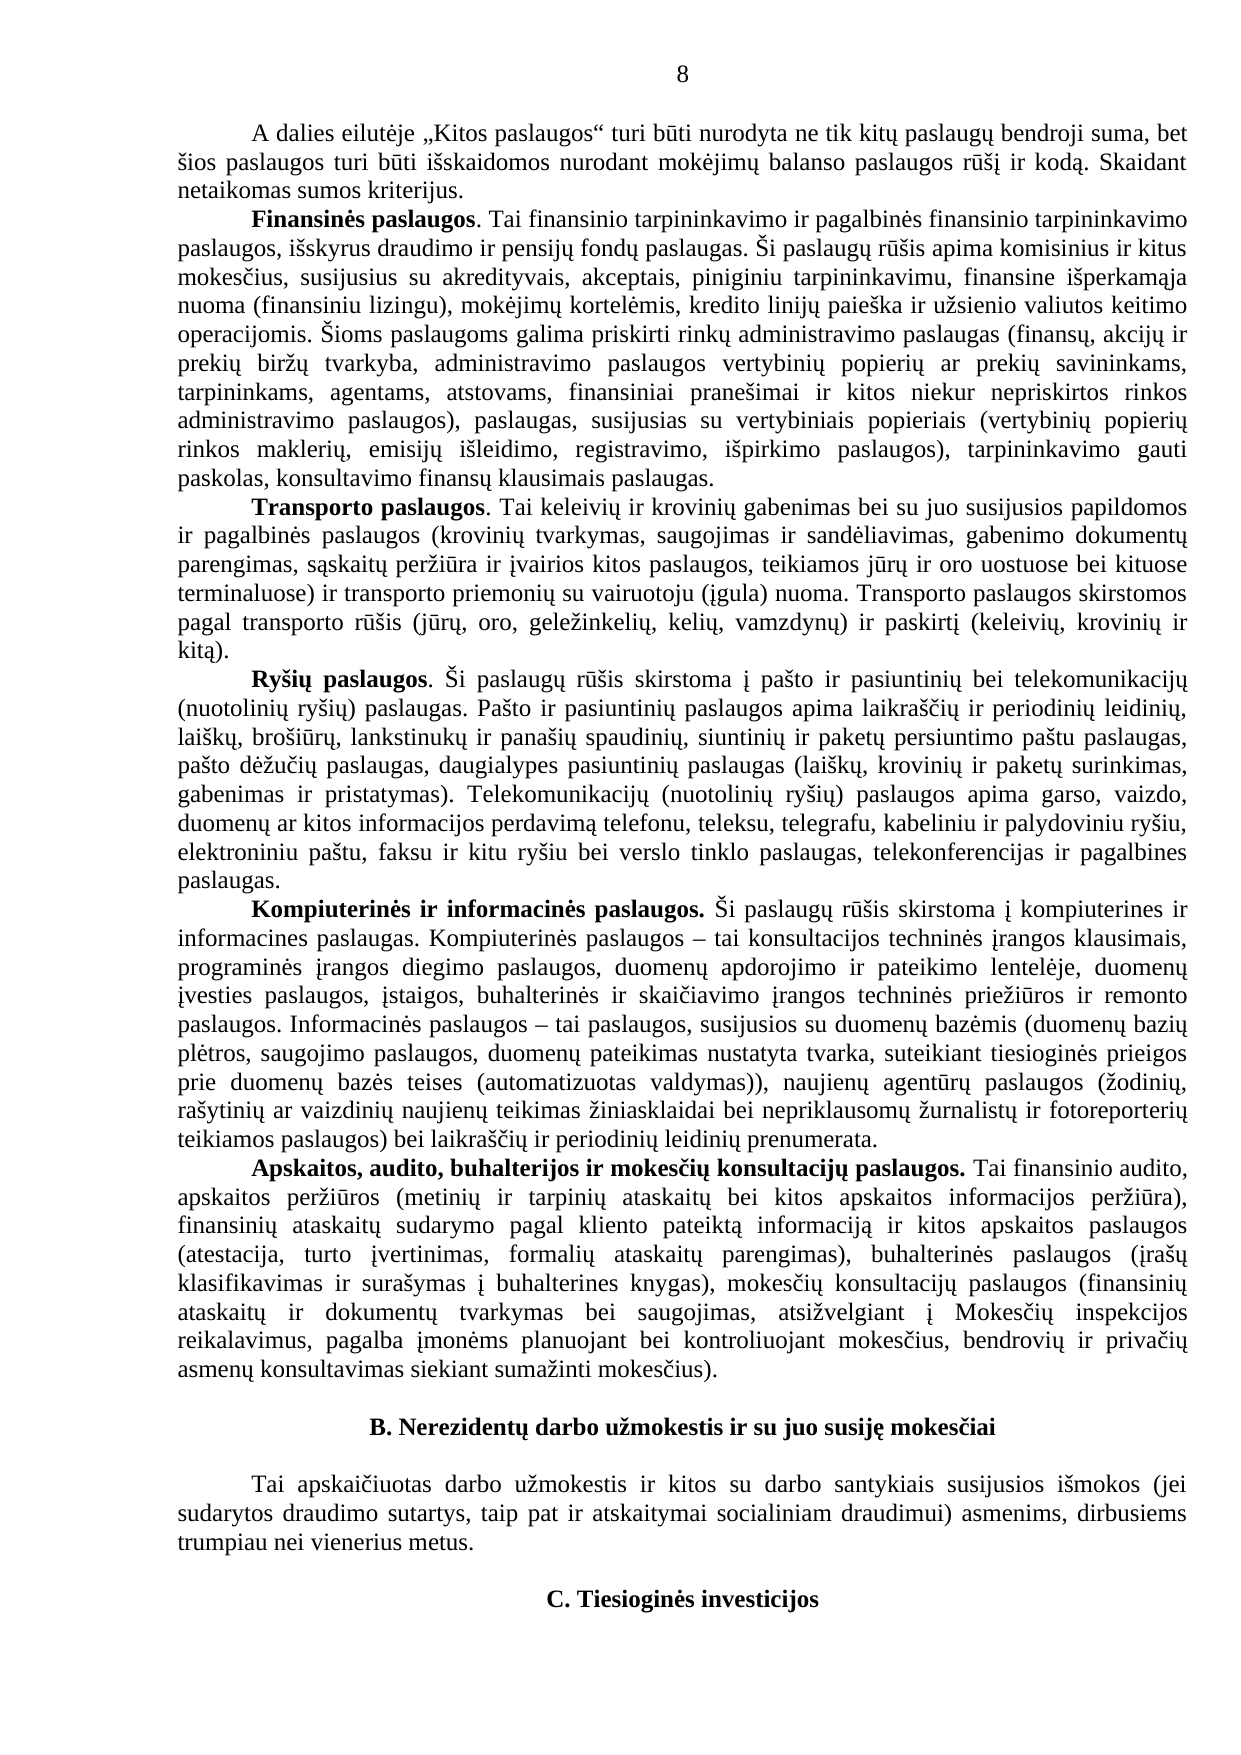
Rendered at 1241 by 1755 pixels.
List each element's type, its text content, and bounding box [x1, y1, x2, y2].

text Tai apskaičiuotas darbo užmokestis ir kitos su darbo santykiais susijusios išmokos (jei sudarytos draudimo sutartys, taip pat ir atskaitymai socialiniam draudimui) asmenims, dirbusiems trumpiau nei vienerius metus. [177, 1469, 1188, 1556]
text Finansinės paslaugos. Tai finansinio tarpininkavimo ir pagalbinės finansinio tarpininkavimo paslaugos, išskyrus draudimo ir pensijų fondų paslaugas. Ši paslaugų rūšis apima komisinius ir kitus mokesčius, susijusius su akredityvais, akceptais, piniginiu tarpininkavimu, finansine išperkamąja nuoma (finansiniu lizingu), mokėjimų kortelėmis, kredito linijų paieška ir užsienio valiutos keitimo operacijomis. Šioms paslaugoms galima priskirti rinkų administravimo paslaugas (finansų, akcijų ir prekių biržų tvarkyba, administravimo paslaugos vertybinių popierių ar prekių savininkams, tarpininkams, agentams, atstovams, finansiniai pranešimai ir kitos niekur nepriskirtos rinkos administravimo paslaugos), paslaugas, susijusias su vertybiniais popieriais (vertybinių popierių rinkos maklerių, emisijų išleidimo, registravimo, išpirkimo paslaugos), tarpininkavimo gauti paskolas, konsultavimo finansų klausimais paslaugas. [177, 204, 1188, 492]
text Ryšių paslaugos. Ši paslaugų rūšis skirstoma į pašto ir pasiuntinių bei telekomunikacijų (nuotolinių ryšių) paslaugas. Pašto ir pasiuntinių paslaugos apima laikraščių ir periodinių leidinių, laiškų, brošiūrų, lankstinukų ir panašių spaudinių, siuntinių ir paketų persiuntimo paštu paslaugas, pašto dėžučių paslaugas, daugialypes pasiuntinių paslaugas (laiškų, krovinių ir paketų surinkimas, gabenimas ir pristatymas). Telekomunikacijų (nuotolinių ryšių) paslaugos apima garso, vaizdo, duomenų ar kitos informacijos perdavimą telefonu, teleksu, telegrafu, kabeliniu ir palydoviniu ryšiu, elektroniniu paštu, faksu ir kitu ryšiu bei verslo tinklo paslaugas, telekonferencijas ir pagalbines paslaugas. [177, 664, 1188, 894]
text Transporto paslaugos. Tai keleivių ir krovinių gabenimas bei su juo susijusios papildomos ir pagalbinės paslaugos (krovinių tvarkymas, saugojimas ir sandėliavimas, gabenimo dokumentų parengimas, sąskaitų peržiūra ir įvairios kitos paslaugos, teikiamos jūrų ir oro uostuose bei kituose terminaluose) ir transporto priemonių su vairuotoju (įgula) nuoma. Transporto paslaugos skirstomos pagal transporto rūšis (jūrų, oro, geležinkelių, kelių, vamzdynų) ir paskirtį (keleivių, krovinių ir kitą). [177, 492, 1188, 664]
text B. Nerezidentų darbo užmokestis ir su juo susiję mokesčiai [177, 1412, 1188, 1441]
text Kompiuterinės ir informacinės paslaugos. Ši paslaugų rūšis skirstoma į kompiuterines ir informacines paslaugas. Kompiuterinės paslaugos – tai konsultacijos techninės įrangos klausimais, programinės įrangos diegimo paslaugos, duomenų apdorojimo ir pateikimo lentelėje, duomenų įvesties paslaugos, įstaigos, buhalterinės ir skaičiavimo įrangos techninės priežiūros ir remonto paslaugos. Informacinės paslaugos – tai paslaugos, susijusios su duomenų bazėmis (duomenų bazių plėtros, saugojimo paslaugos, duomenų pateikimas nustatyta tvarka, suteikiant tiesioginės prieigos prie duomenų bazės teises (automatizuotas valdymas)), naujienų agentūrų paslaugos (žodinių, rašytinių ar vaizdinių naujienų teikimas žiniasklaidai bei nepriklausomų žurnalistų ir fotoreporterių teikiamos paslaugos) bei laikraščių ir periodinių leidinių prenumerata. [177, 894, 1188, 1153]
text Apskaitos, audito, buhalterijos ir mokesčių konsultacijų paslaugos. Tai finansinio audito, apskaitos peržiūros (metinių ir tarpinių ataskaitų bei kitos apskaitos informacijos peržiūra), finansinių ataskaitų sudarymo pagal kliento pateiktą informaciją ir kitos apskaitos paslaugos (atestacija, turto įvertinimas, formalių ataskaitų parengimas), buhalterinės paslaugos (įrašų klasifikavimas ir surašymas į buhalterines knygas), mokesčių konsultacijų paslaugos (finansinių ataskaitų ir dokumentų tvarkymas bei saugojimas, atsižvelgiant į Mokesčių inspekcijos reikalavimus, pagalba įmonėms planuojant bei kontroliuojant mokesčius, bendrovių ir privačių asmenų konsultavimas siekiant sumažinti mokesčius). [177, 1153, 1188, 1383]
text C. Tiesioginės investicijos [177, 1584, 1188, 1613]
text A dalies eilutėje „Kitos paslaugos“ turi būti nurodyta ne tik kitų paslaugų bendroji suma, bet šios paslaugos turi būti išskaidomos nurodant mokėjimų balanso paslaugos rūšį ir kodą. Skaidant netaikomas sumos kriterijus. [177, 118, 1188, 204]
